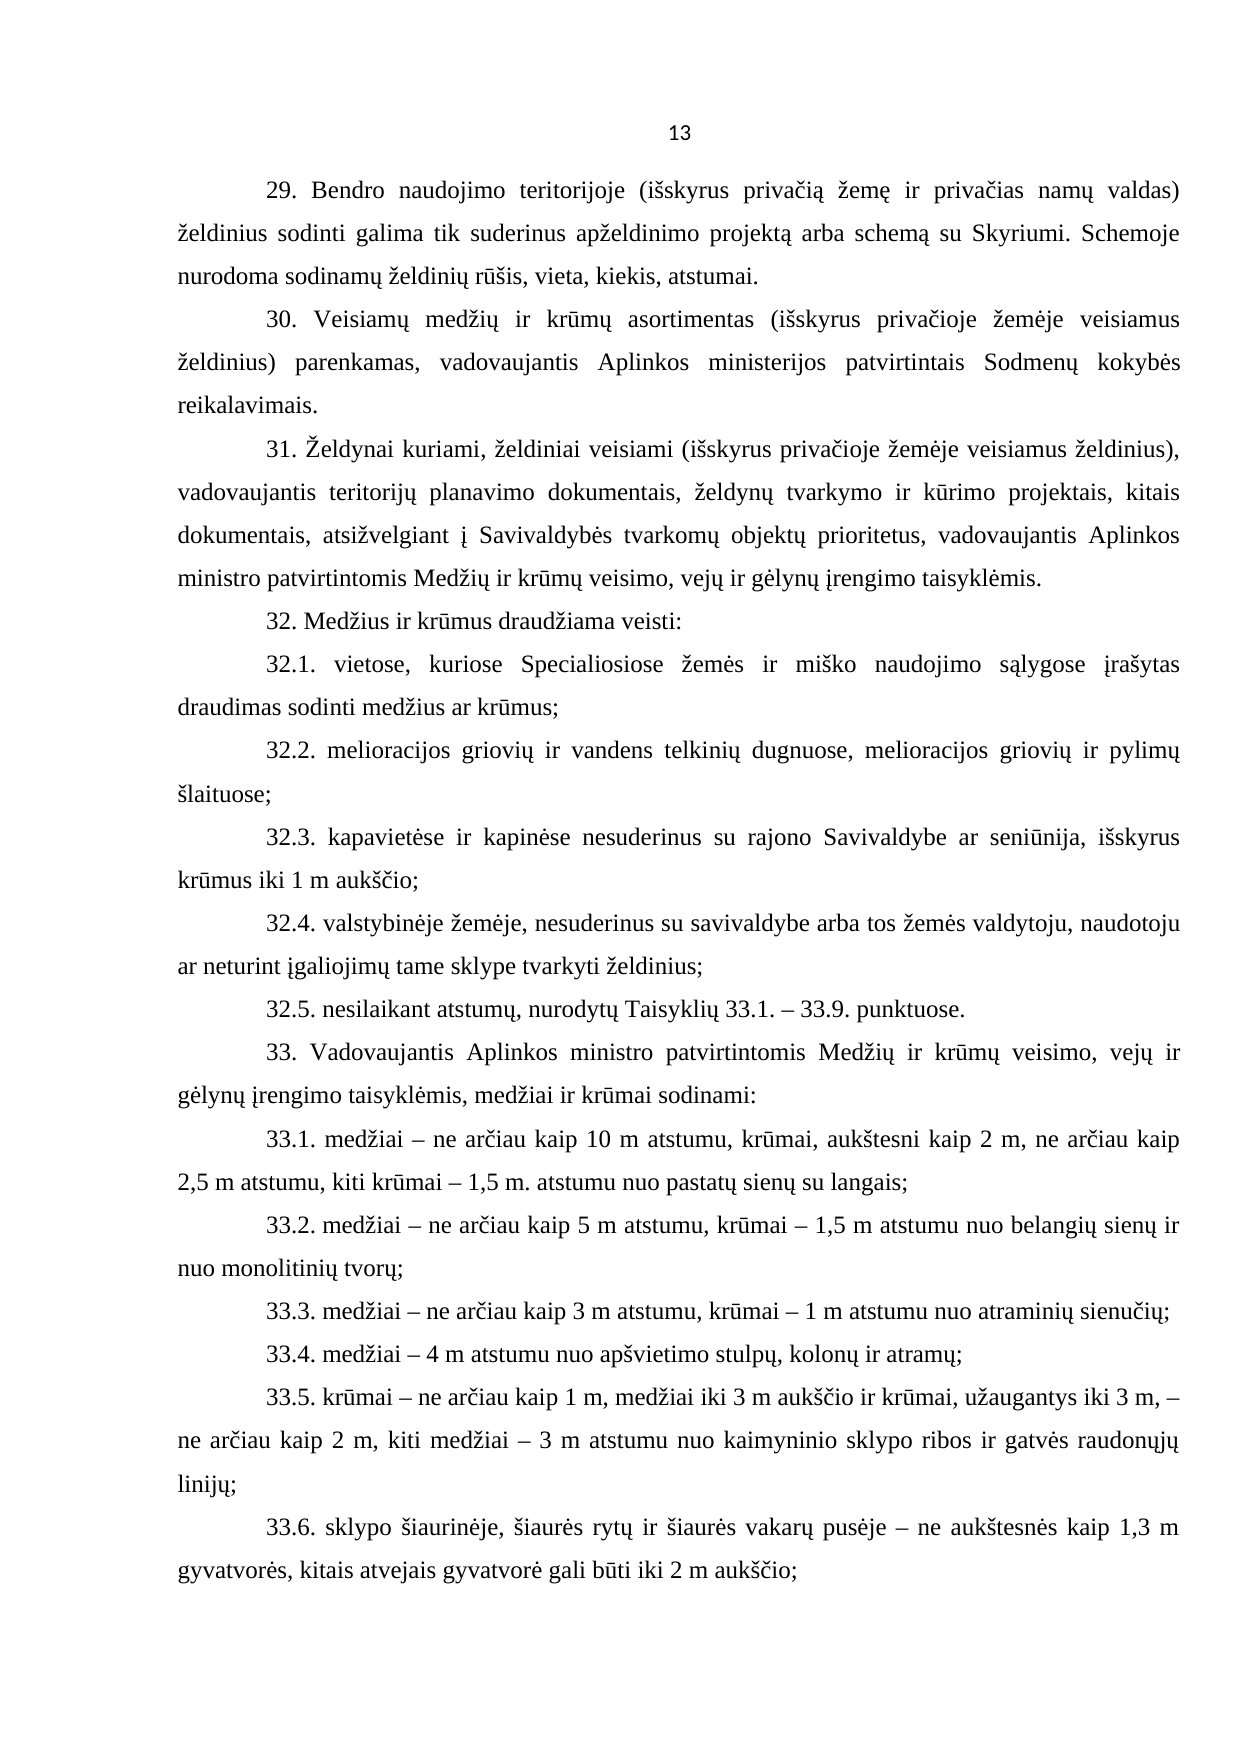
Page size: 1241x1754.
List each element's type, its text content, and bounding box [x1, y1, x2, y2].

text 32.4. valstybinėje žemėje, nesuderinus su savivaldybe arba tos žemės valdytoju, naudotoju ar neturint įgaliojimų tame sklype tvarkyti želdinius; [177, 908, 1181, 980]
text 32.5. nesilaikant atstumų, nurodytų Taisyklių 33.1. – 33.9. punktuose. [177, 994, 1181, 1023]
text 29. Bendro naudojimo teritorijoje (išskyrus privačią žemę ir privačias namų valdas) želdinius sodinti galima tik suderinus apželdinimo projektą arba schemą su Skyriumi. Schemoje nurodoma sodinamų želdinių rūšis, vieta, kiekis, atstumai. [177, 175, 1181, 290]
text 33.5. krūmai – ne arčiau kaip 1 m, medžiai iki 3 m aukščio ir krūmai, užaugantys iki 3 m, – ne arčiau kaip 2 m, kiti medžiai – 3 m atstumu nuo kaimyninio sklypo ribos ir gatvės raudonųjų linijų; [177, 1382, 1181, 1497]
text 33. Vadovaujantis Aplinkos ministro patvirtintomis Medžių ir krūmų veisimo, vejų ir gėlynų įrengimo taisyklėmis, medžiai ir krūmai sodinami: [177, 1037, 1181, 1109]
text 33.3. medžiai – ne arčiau kaip 3 m atstumu, krūmai – 1 m atstumu nuo atraminių sienučių; [177, 1296, 1181, 1325]
text 30. Veisiamų medžių ir krūmų asortimentas (išskyrus privačioje žemėje veisiamus želdinius) parenkamas, vadovaujantis Aplinkos ministerijos patvirtintais Sodmenų kokybės reikalavimais. [177, 304, 1181, 419]
text 31. Želdynai kuriami, želdiniai veisiami (išskyrus privačioje žemėje veisiamus želdinius), vadovaujantis teritorijų planavimo dokumentais, želdynų tvarkymo ir kūrimo projektais, kitais dokumentais, atsižvelgiant į Savivaldybės tvarkomų objektų prioritetus, vadovaujantis Aplinkos ministro patvirtintomis Medžių ir krūmų veisimo, vejų ir gėlynų įrengimo taisyklėmis. [177, 434, 1181, 592]
text 32.2. melioracijos griovių ir vandens telkinių dugnuose, melioracijos griovių ir pylimų šlaituose; [177, 736, 1181, 807]
text 33.6. sklypo šiaurinėje, šiaurės rytų ir šiaurės vakarų pusėje – ne aukštesnės kaip 1,3 m gyvatvorės, kitais atvejais gyvatvorė gali būti iki 2 m aukščio; [177, 1512, 1181, 1584]
text 32.1. vietose, kuriose Specialiosiose žemės ir miško naudojimo sąlygose įrašytas draudimas sodinti medžius ar krūmus; [177, 649, 1181, 721]
text 32. Medžius ir krūmus draudžiama veisti: [177, 606, 1181, 635]
text 33.1. medžiai – ne arčiau kaip 10 m atstumu, krūmai, aukštesni kaip 2 m, ne arčiau kaip 2,5 m atstumu, kiti krūmai – 1,5 m. atstumu nuo pastatų sienų su langais; [177, 1124, 1181, 1196]
text 33.4. medžiai – 4 m atstumu nuo apšvietimo stulpų, kolonų ir atramų; [177, 1339, 1181, 1368]
text 33.2. medžiai – ne arčiau kaip 5 m atstumu, krūmai – 1,5 m atstumu nuo belangių sienų ir nuo monolitinių tvorų; [177, 1210, 1181, 1282]
text 32.3. kapavietėse ir kapinėse nesuderinus su rajono Savivaldybe ar seniūnija, išskyrus krūmus iki 1 m aukščio; [177, 822, 1181, 894]
